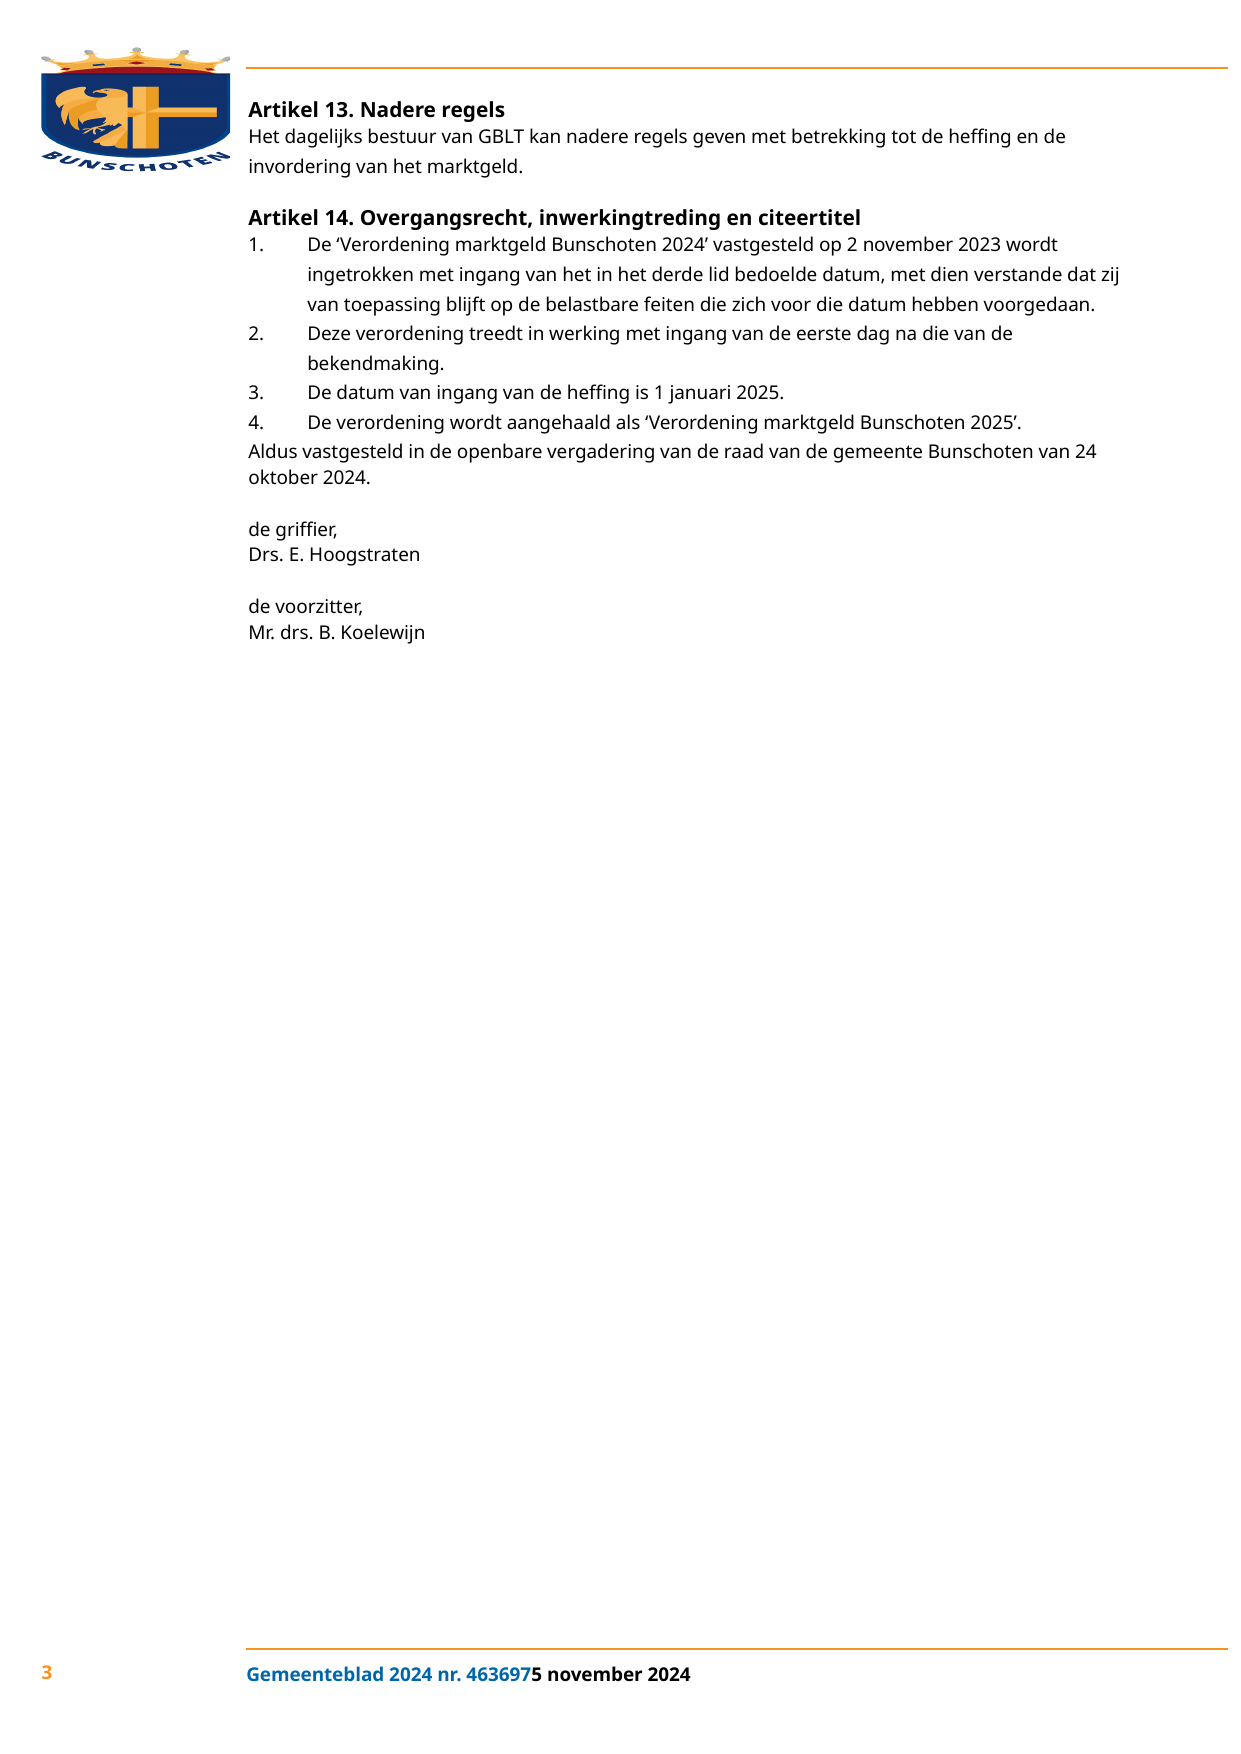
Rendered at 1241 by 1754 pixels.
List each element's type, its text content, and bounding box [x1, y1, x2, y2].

text Het dagelijks bestuur van GBLT kan nadere regels geven met betrekking tot de heffing en de invordering van het marktgeld. [248, 123, 1152, 178]
picture [41, 47, 231, 172]
text Artikel 13. Nadere regels [248, 95, 1152, 123]
list De datum van ingang van de heffing is 1 januari 2025. [248, 379, 1152, 405]
list De ‘Verordening marktgeld Bunschoten 2024’ vastgesteld op 2 november 2023 wordt ingetrokken met ingang van het in het derde lid bedoelde datum, met dien verstande dat zij van toepassing blijft op de belastbare feiten die zich voor die datum hebben voorgedaan. [248, 232, 1152, 317]
list Deze verordening treedt in werking met ingang van de eerste dag na die van de bekendmaking. [248, 320, 1152, 376]
text de voorzitter, [248, 593, 1152, 619]
text Mr. drs. B. Koelewijn [248, 619, 1152, 644]
list De verordening wordt aangehaald als ‘Verordening marktgeld Bunschoten 2025’. [248, 409, 1152, 435]
text Artikel 14. Overgangsrecht, inwerkingtreding en citeertitel [248, 203, 1152, 232]
text de griffier, [248, 516, 1152, 542]
text Drs. E. Hoogstraten [248, 542, 1152, 567]
text Aldus vastgesteld in de openbare vergadering van de raad van de gemeente Bunschoten van 24 oktober 2024. [248, 439, 1152, 490]
